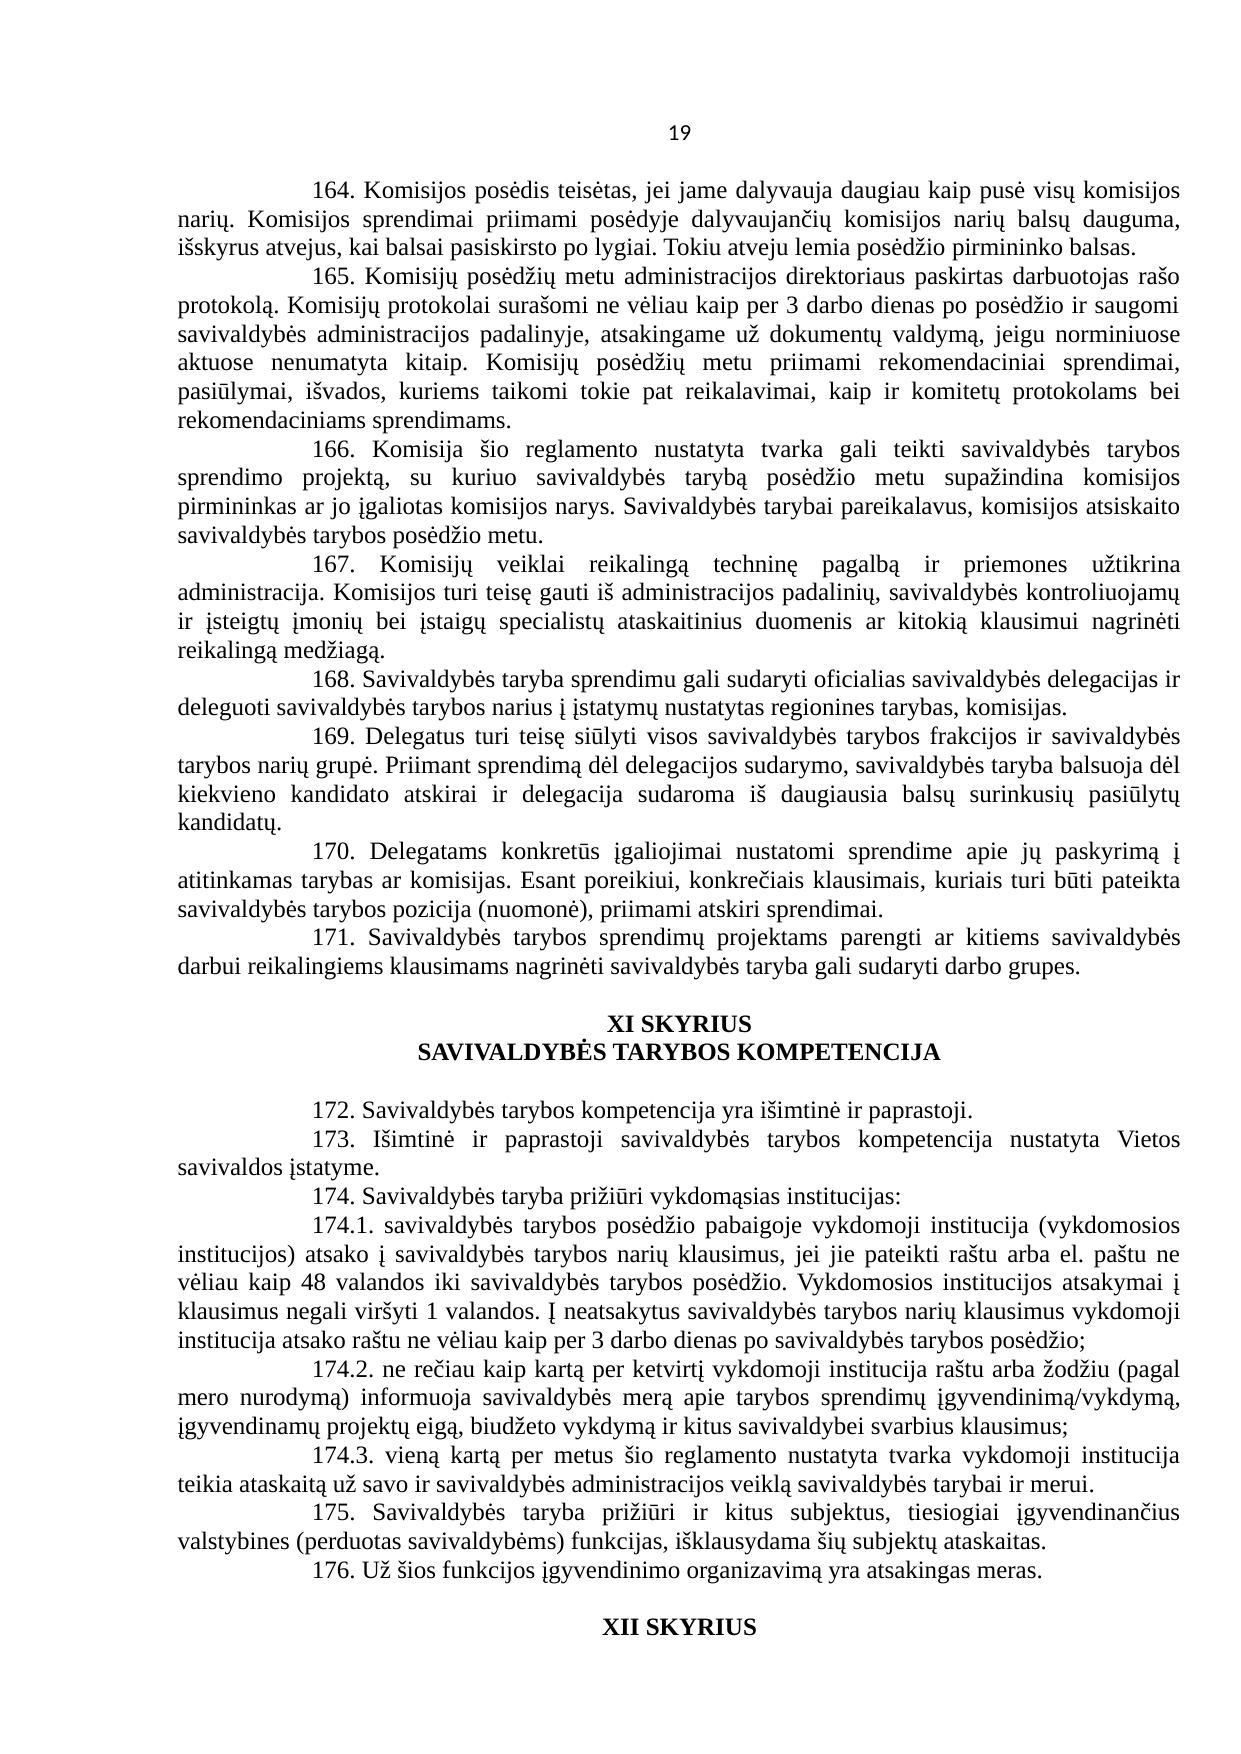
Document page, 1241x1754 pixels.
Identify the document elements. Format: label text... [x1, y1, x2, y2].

text XI SKYRIUS [177, 1009, 1181, 1037]
text 167. Komisijų veiklai reikalingą techninę pagalbą ir priemones užtikrina administracija. Komisijos turi teisę gauti iš administracijos padalinių, savivaldybės kontroliuojamų ir įsteigtų įmonių bei įstaigų specialistų ataskaitinius duomenis ar kitokią klausimui nagrinėti reikalingą medžiagą. [177, 549, 1181, 664]
text SAVIVALDYBĖS TARYBOS KOMPETENCIJA [177, 1037, 1181, 1066]
text 174.1. savivaldybės tarybos posėdžio pabaigoje vykdomoji institucija (vykdomosios institucijos) atsako į savivaldybės tarybos narių klausimus, jei jie pateikti raštu arba el. paštu ne vėliau kaip 48 valandos iki savivaldybės tarybos posėdžio. Vykdomosios institucijos atsakymai į klausimus negali viršyti 1 valandos. Į neatsakytus savivaldybės tarybos narių klausimus vykdomoji institucija atsako raštu ne vėliau kaip per 3 darbo dienas po savivaldybės tarybos posėdžio; [177, 1210, 1181, 1354]
text 174.3. vieną kartą per metus šio reglamento nustatyta tvarka vykdomoji institucija teikia ataskaitą už savo ir savivaldybės administracijos veiklą savivaldybės tarybai ir merui. [177, 1440, 1181, 1497]
text 169. Delegatus turi teisę siūlyti visos savivaldybės tarybos frakcijos ir savivaldybės tarybos narių grupė. Priimant sprendimą dėl delegacijos sudarymo, savivaldybės taryba balsuoja dėl kiekvieno kandidato atskirai ir delegacija sudaroma iš daugiausia balsų surinkusių pasiūlytų kandidatų. [177, 721, 1181, 836]
text 166. Komisija šio reglamento nustatyta tvarka gali teikti savivaldybės tarybos sprendimo projektą, su kuriuo savivaldybės tarybą posėdžio metu supažindina komisijos pirmininkas ar jo įgaliotas komisijos narys. Savivaldybės tarybai pareikalavus, komisijos atsiskaito savivaldybės tarybos posėdžio metu. [177, 434, 1181, 549]
text XII SKYRIUS [177, 1612, 1181, 1641]
text 175. Savivaldybės taryba prižiūri ir kitus subjektus, tiesiogiai įgyvendinančius valstybines (perduotas savivaldybėms) funkcijas, išklausydama šių subjektų ataskaitas. [177, 1497, 1181, 1555]
text 168. Savivaldybės taryba sprendimu gali sudaryti oficialias savivaldybės delegacijas ir deleguoti savivaldybės tarybos narius į įstatymų nustatytas regionines tarybas, komisijas. [177, 664, 1181, 721]
text 165. Komisijų posėdžių metu administracijos direktoriaus paskirtas darbuotojas rašo protokolą. Komisijų protokolai surašomi ne vėliau kaip per 3 darbo dienas po posėdžio ir saugomi savivaldybės administracijos padalinyje, atsakingame už dokumentų valdymą, jeigu norminiuose aktuose nenumatyta kitaip. Komisijų posėdžių metu priimami rekomendaciniai sprendimai, pasiūlymai, išvados, kuriems taikomi tokie pat reikalavimai, kaip ir komitetų protokolams bei rekomendaciniams sprendimams. [177, 261, 1181, 434]
text 164. Komisijos posėdis teisėtas, jei jame dalyvauja daugiau kaip pusė visų komisijos narių. Komisijos sprendimai priimami posėdyje dalyvaujančių komisijos narių balsų dauguma, išskyrus atvejus, kai balsai pasiskirsto po lygiai. Tokiu atveju lemia posėdžio pirmininko balsas. [177, 175, 1181, 261]
text 170. Delegatams konkretūs įgaliojimai nustatomi sprendime apie jų paskyrimą į atitinkamas tarybas ar komisijas. Esant poreikiui, konkrečiais klausimais, kuriais turi būti pateikta savivaldybės tarybos pozicija (nuomonė), priimami atskiri sprendimai. [177, 836, 1181, 922]
text 176. Už šios funkcijos įgyvendinimo organizavimą yra atsakingas meras. [177, 1555, 1181, 1584]
text 172. Savivaldybės tarybos kompetencija yra išimtinė ir paprastoji. [177, 1095, 1181, 1124]
text 174. Savivaldybės taryba prižiūri vykdomąsias institucijas: [177, 1181, 1181, 1210]
text 173. Išimtinė ir paprastoji savivaldybės tarybos kompetencija nustatyta Vietos savivaldos įstatyme. [177, 1124, 1181, 1181]
text 174.2. ne rečiau kaip kartą per ketvirtį vykdomoji institucija raštu arba žodžiu (pagal mero nurodymą) informuoja savivaldybės merą apie tarybos sprendimų įgyvendinimą/vykdymą, įgyvendinamų projektų eigą, biudžeto vykdymą ir kitus savivaldybei svarbius klausimus; [177, 1354, 1181, 1440]
text 171. Savivaldybės tarybos sprendimų projektams parengti ar kitiems savivaldybės darbui reikalingiems klausimams nagrinėti savivaldybės taryba gali sudaryti darbo grupes. [177, 922, 1181, 980]
